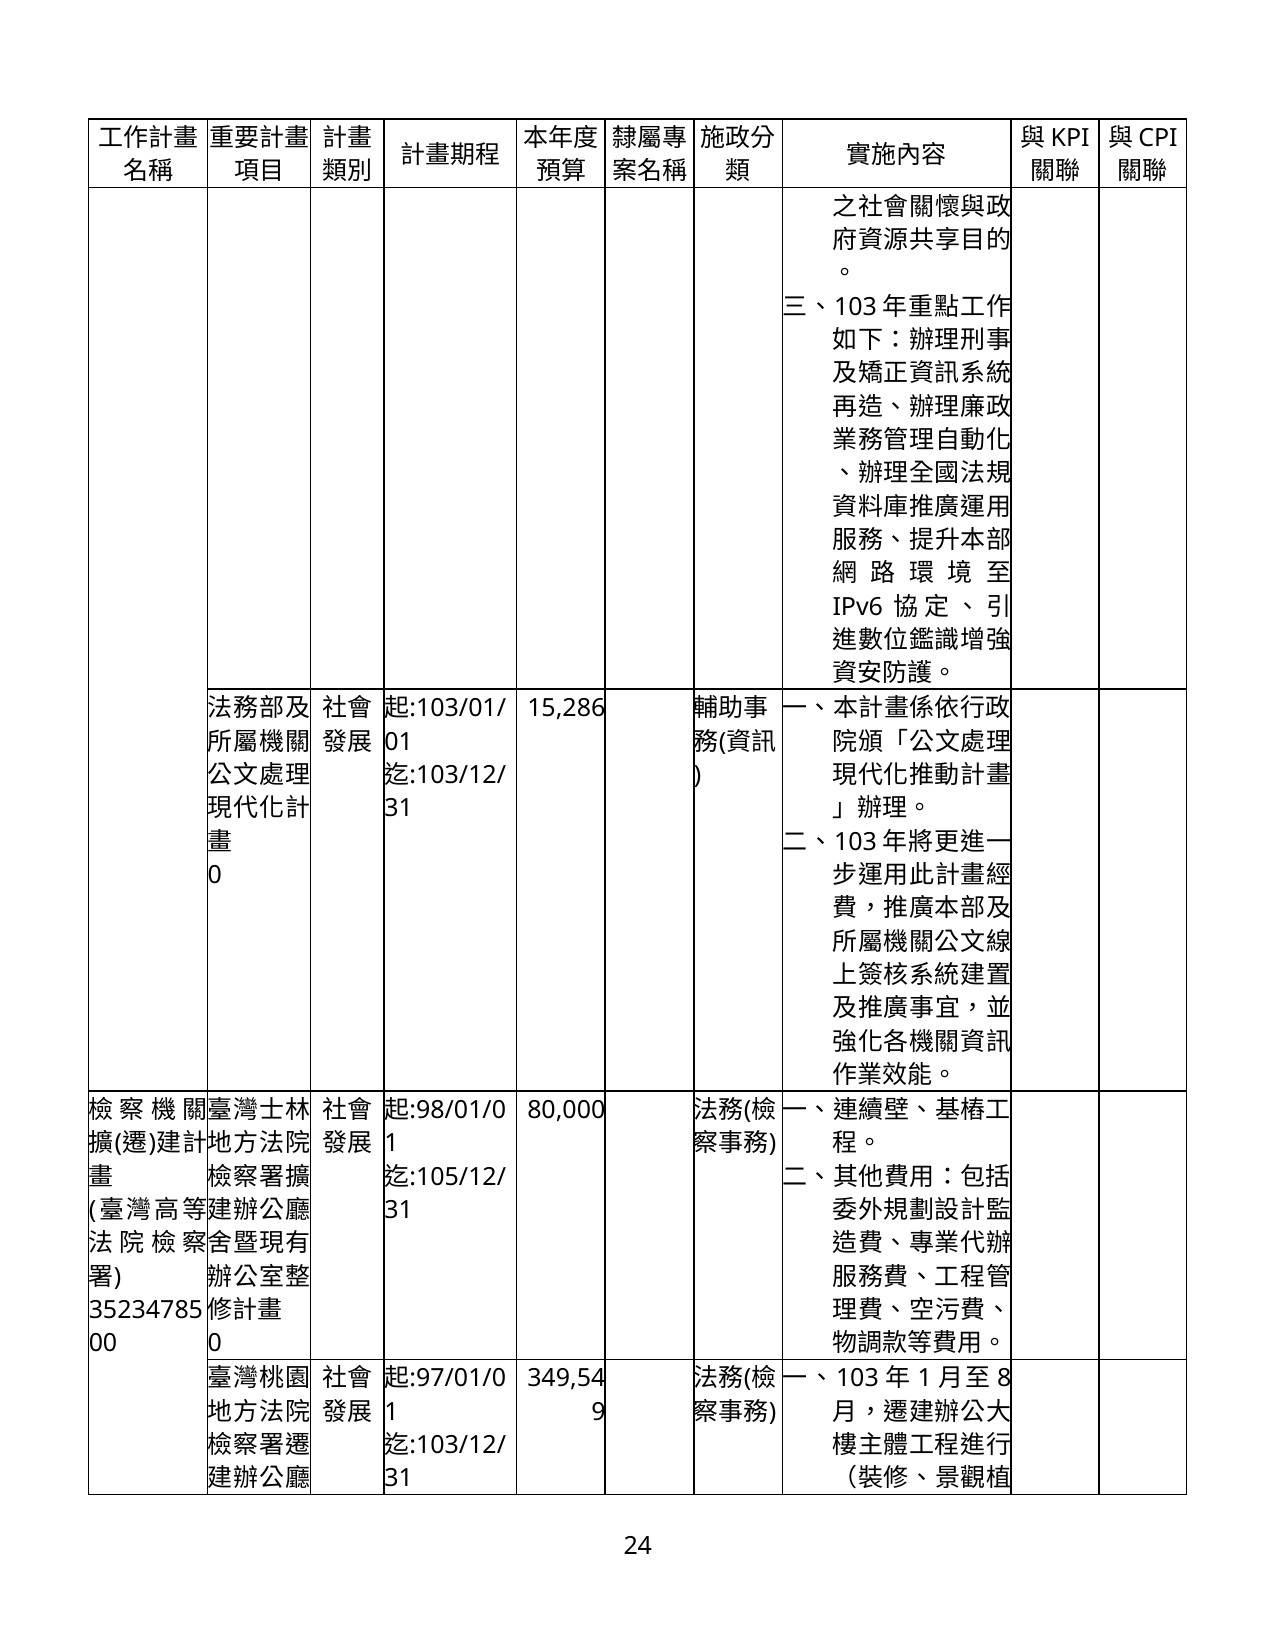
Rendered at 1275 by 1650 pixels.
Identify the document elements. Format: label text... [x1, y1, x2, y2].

table_cell 起:103/01/01 迄:103/12/31 [385, 690, 516, 1090]
table_cell [606, 188, 693, 688]
table_header 本年度預算 [517, 120, 604, 186]
table_cell [1100, 188, 1186, 688]
table_cell 法務(檢察事務) [695, 1092, 782, 1358]
table_cell [1012, 1360, 1098, 1493]
table_header 與KPI關聯 [1012, 120, 1098, 186]
table_cell [1100, 690, 1186, 1090]
table_cell 臺灣士林地方法院檢察署擴建辦公廳舍暨現有辦公室整修計畫 0 [208, 1092, 310, 1358]
table_cell [311, 188, 383, 688]
table_cell 349,549 [517, 1360, 604, 1493]
table_cell 法務部及所屬機關公文處理現代化計畫 0 [208, 690, 310, 1090]
table_header 計畫類別 [311, 120, 383, 186]
table_cell [1012, 690, 1098, 1090]
table_cell 一、連續壁、基樁工程。 二、其他費用：包括委外規劃設計監造費、專業代辦服務費、工程管理費、空污費、物調款等費用。 [783, 1092, 1010, 1358]
table_cell 之社會關懷與政府資源共享目的。 三、103年重點工作如下：辦理刑事及矯正資訊系統再造、辦理廉政業務管理自動化、辦理全國法規資料庫推廣運用服務、提升本部網路環境至IPv6協定、引進數位鑑識增強資安防護。 [783, 188, 1010, 688]
table_cell 社會發展 [311, 1092, 383, 1358]
table_cell [1012, 1092, 1098, 1358]
table_cell [517, 188, 604, 688]
table_cell 80,000 [517, 1092, 604, 1358]
table_cell 起:98/01/01 迄:105/12/31 [385, 1092, 516, 1358]
table_cell 15,286 [517, 690, 604, 1090]
table_cell 社會發展 [311, 690, 383, 1090]
table_cell [606, 690, 693, 1090]
table_cell [1100, 1360, 1186, 1493]
table_cell 臺灣桃園地方法院檢察署遷建辦公廳 [208, 1360, 310, 1493]
table_cell [385, 188, 516, 688]
table_cell 檢察機關擴(遷)建計畫 (臺灣高等法院檢察署) 3523478500 [89, 1092, 207, 1493]
table_header 隸屬專案名稱 [606, 120, 693, 186]
table_header 計畫期程 [385, 120, 516, 186]
table_header 實施內容 [783, 120, 1010, 186]
table_cell [695, 188, 782, 688]
table_header 與CPI關聯 [1100, 120, 1186, 186]
table_cell 一、本計畫係依行政院頒「公文處理現代化推動計畫」辦理。 二、103年將更進一步運用此計畫經費，推廣本部及所屬機關公文線上簽核系統建置及推廣事宜，並強化各機關資訊作業效能。 [783, 690, 1010, 1090]
table_cell 法務(檢察事務) [695, 1360, 782, 1493]
table_cell [606, 1092, 693, 1358]
table_header 施政分類 [695, 120, 782, 186]
table_cell [208, 188, 310, 688]
table_cell 一、103年1月至8月，遷建辦公大樓主體工程進行（裝修、景觀植 [783, 1360, 1010, 1493]
table_cell 起:97/01/01 迄:103/12/31 [385, 1360, 516, 1493]
table_cell 輔助事務(資訊) [695, 690, 782, 1090]
table_header 工作計畫名稱 [89, 120, 207, 186]
table_cell [606, 1360, 693, 1493]
table_cell [89, 188, 207, 1090]
table_cell [1012, 188, 1098, 688]
table_cell [1100, 1092, 1186, 1358]
table_header 重要計畫項目 [208, 120, 310, 186]
table_cell 社會發展 [311, 1360, 383, 1493]
